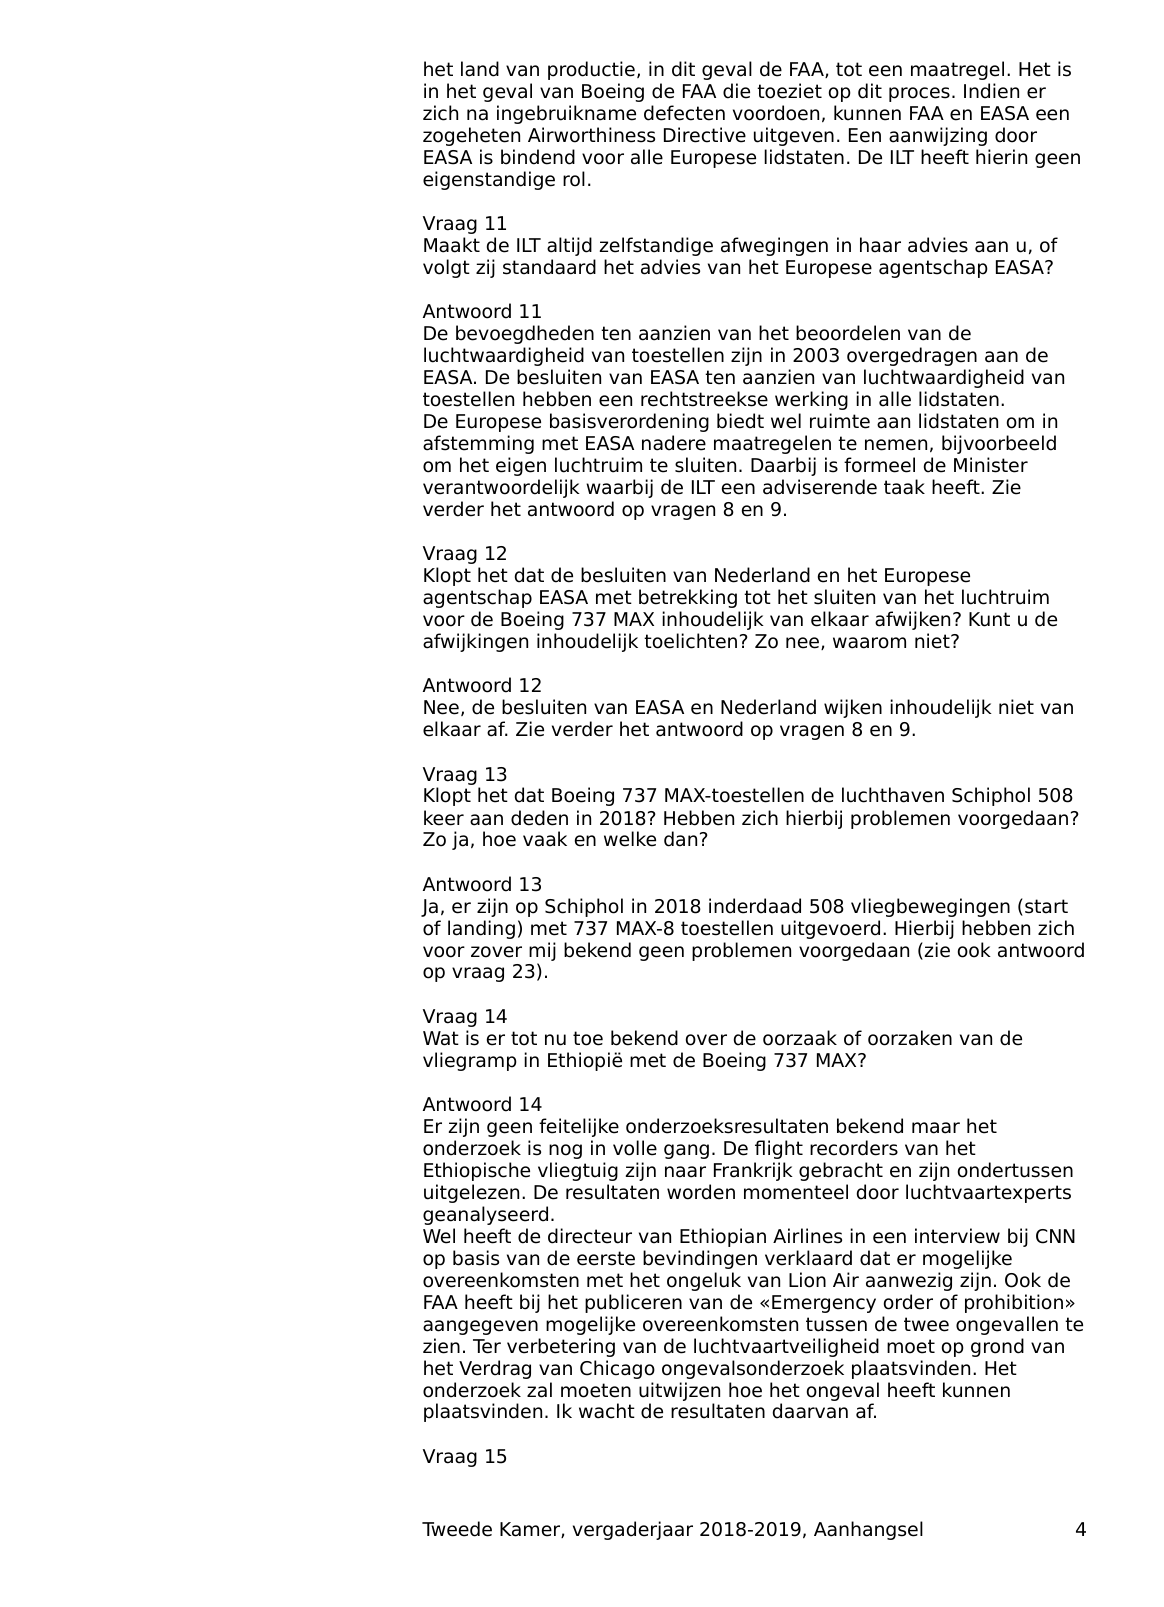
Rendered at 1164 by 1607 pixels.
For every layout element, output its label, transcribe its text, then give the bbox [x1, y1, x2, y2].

text Vraag 12 [422, 543, 1087, 565]
text Nee, de besluiten van EASA en Nederland wijken inhoudelijk niet van elkaar af. Zie verder het antwoord op vragen 8 en 9. [422, 697, 1087, 741]
text het land van productie, in dit geval de FAA, tot een maatregel. Het is in het geval van Boeing de FAA die toeziet op dit proces. Indien er zich na ingebruikname defecten voordoen, kunnen FAA en EASA een zogeheten Airworthiness Directive uitgeven. Een aanwijzing door EASA is bindend voor alle Europese lidstaten. De ILT heeft hierin geen eigenstandige rol. [422, 59, 1087, 191]
text De Europese basisverordening biedt wel ruimte aan lidstaten om in afstemming met EASA nadere maatregelen te nemen, bijvoorbeeld om het eigen luchtruim te sluiten. Daarbij is formeel de Minister verantwoordelijk waarbij de ILT een adviserende taak heeft. Zie verder het antwoord op vragen 8 en 9. [422, 411, 1087, 521]
text Vraag 13 [422, 763, 1087, 785]
text De bevoegdheden ten aanzien van het beoordelen van de luchtwaardigheid van toestellen zijn in 2003 overgedragen aan de EASA. De besluiten van EASA ten aanzien van luchtwaardigheid van toestellen hebben een rechtstreekse werking in alle lidstaten. [422, 323, 1087, 411]
text Vraag 11 [422, 213, 1087, 235]
text Vraag 14 [422, 1006, 1087, 1028]
text Vraag 15 [422, 1446, 1087, 1468]
text Wat is er tot nu toe bekend over de oorzaak of oorzaken van de vliegramp in Ethiopië met de Boeing 737 MAX? [422, 1028, 1087, 1072]
text Antwoord 13 [422, 873, 1087, 896]
text Antwoord 14 [422, 1094, 1087, 1116]
text Maakt de ILT altijd zelfstandige afwegingen in haar advies aan u, of volgt zij standaard het advies van het Europese agentschap EASA? [422, 235, 1087, 279]
text Antwoord 11 [422, 301, 1087, 323]
text Klopt het dat Boeing 737 MAX-toestellen de luchthaven Schiphol 508 keer aan deden in 2018? Hebben zich hierbij problemen voorgedaan? Zo ja, hoe vaak en welke dan? [422, 785, 1087, 851]
text Klopt het dat de besluiten van Nederland en het Europese agentschap EASA met betrekking tot het sluiten van het luchtruim voor de Boeing 737 MAX inhoudelijk van elkaar afwijken? Kunt u de afwijkingen inhoudelijk toelichten? Zo nee, waarom niet? [422, 565, 1087, 653]
text Wel heeft de directeur van Ethiopian Airlines in een interview bij CNN op basis van de eerste bevindingen verklaard dat er mogelijke overeenkomsten met het ongeluk van Lion Air aanwezig zijn. Ook de FAA heeft bij het publiceren van de «Emergency order of prohibition» aangegeven mogelijke overeenkomsten tussen de twee ongevallen te zien. Ter verbetering van de luchtvaartveiligheid moet op grond van het Verdrag van Chicago ongevalsonderzoek plaatsvinden. Het onderzoek zal moeten uitwijzen hoe het ongeval heeft kunnen plaatsvinden. Ik wacht de resultaten daarvan af. [422, 1226, 1087, 1423]
text Antwoord 12 [422, 675, 1087, 697]
text Er zijn geen feitelijke onderzoeksresultaten bekend maar het onderzoek is nog in volle gang. De flight recorders van het Ethiopische vliegtuig zijn naar Frankrijk gebracht en zijn ondertussen uitgelezen. De resultaten worden momenteel door luchtvaartexperts geanalyseerd. [422, 1116, 1087, 1226]
text Ja, er zijn op Schiphol in 2018 inderdaad 508 vliegbewegingen (start of landing) met 737 MAX-8 toestellen uitgevoerd. Hierbij hebben zich voor zover mij bekend geen problemen voorgedaan (zie ook antwoord op vraag 23). [422, 896, 1087, 983]
